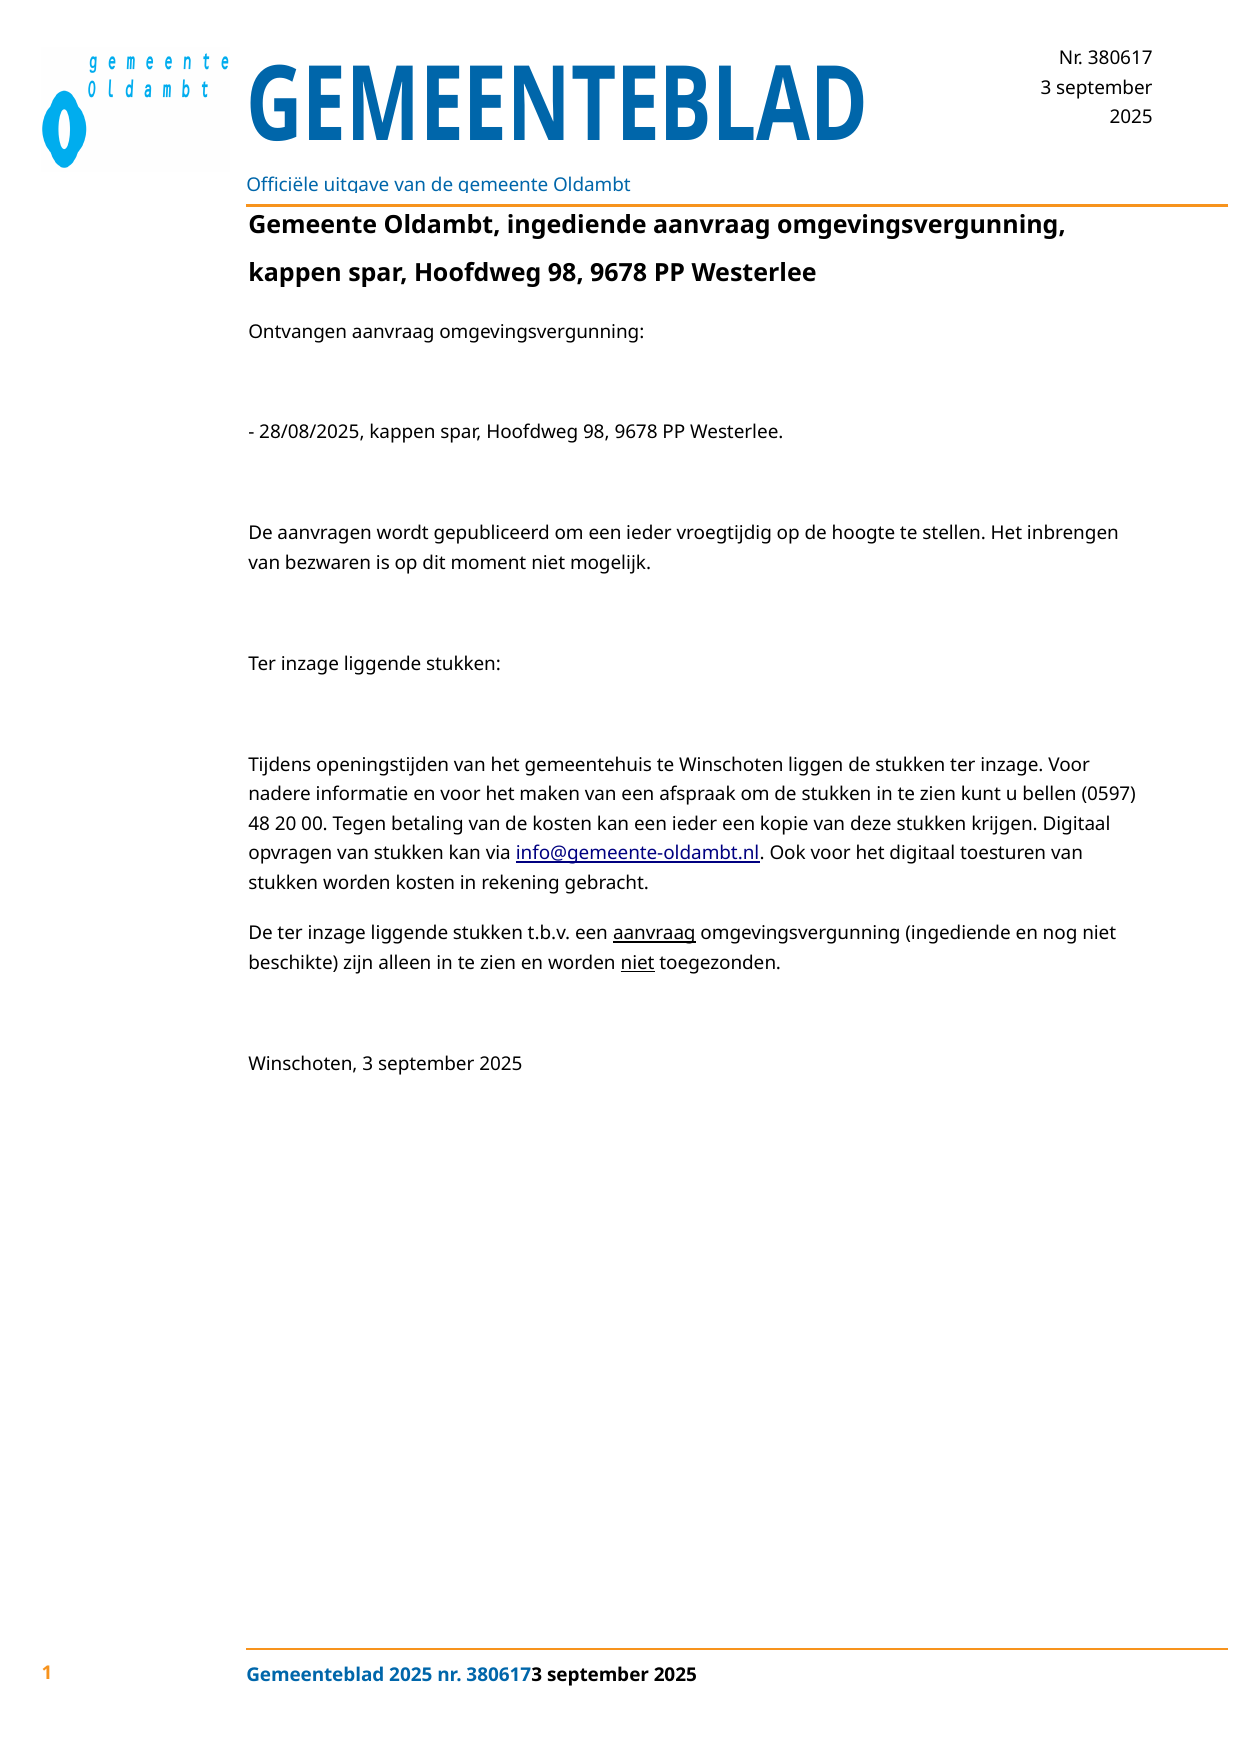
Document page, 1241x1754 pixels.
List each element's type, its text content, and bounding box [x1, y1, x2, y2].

text - 28/08/2025, kappen spar, Hoofdweg 98, 9678 PP Westerlee. [248, 419, 1152, 444]
text Ter inzage liggende stukken: [248, 650, 1152, 676]
text Gemeente Oldambt, ingediende aanvraag omgevingsvergunning, kappen spar, Hoofdweg 98, 9678 PP Westerlee [248, 207, 1152, 288]
text Winschoten, 3 september 2025 [248, 1050, 1152, 1076]
picture [41, 47, 231, 172]
text Ontvangen aanvraag omgevingsvergunning: [248, 318, 1152, 344]
text Tijdens openingstijden van het gemeentehuis te Winschoten liggen de stukken ter inzage. Voor nadere informatie en voor het maken van een afspraak om de stukken in te zien kunt u bellen (0597) 48 20 00. Tegen betaling van de kosten kan een ieder een kopie van deze stukken krijgen. Digitaal opvragen van stukken kan via info@gemeente-oldambt.nl. Ook voor het digitaal toesturen van stukken worden kosten in rekening gebracht. [248, 751, 1152, 895]
text De ter inzage liggende stukken t.b.v. een aanvraag omgevingsvergunning (ingediende en nog niet beschikte) zijn alleen in te zien en worden niet toegezonden. [248, 919, 1152, 975]
text De aanvragen wordt gepubliceerd om een ieder vroegtijdig op de hoogte te stellen. Het inbrengen van bezwaren is op dit moment niet mogelijk. [248, 519, 1152, 575]
